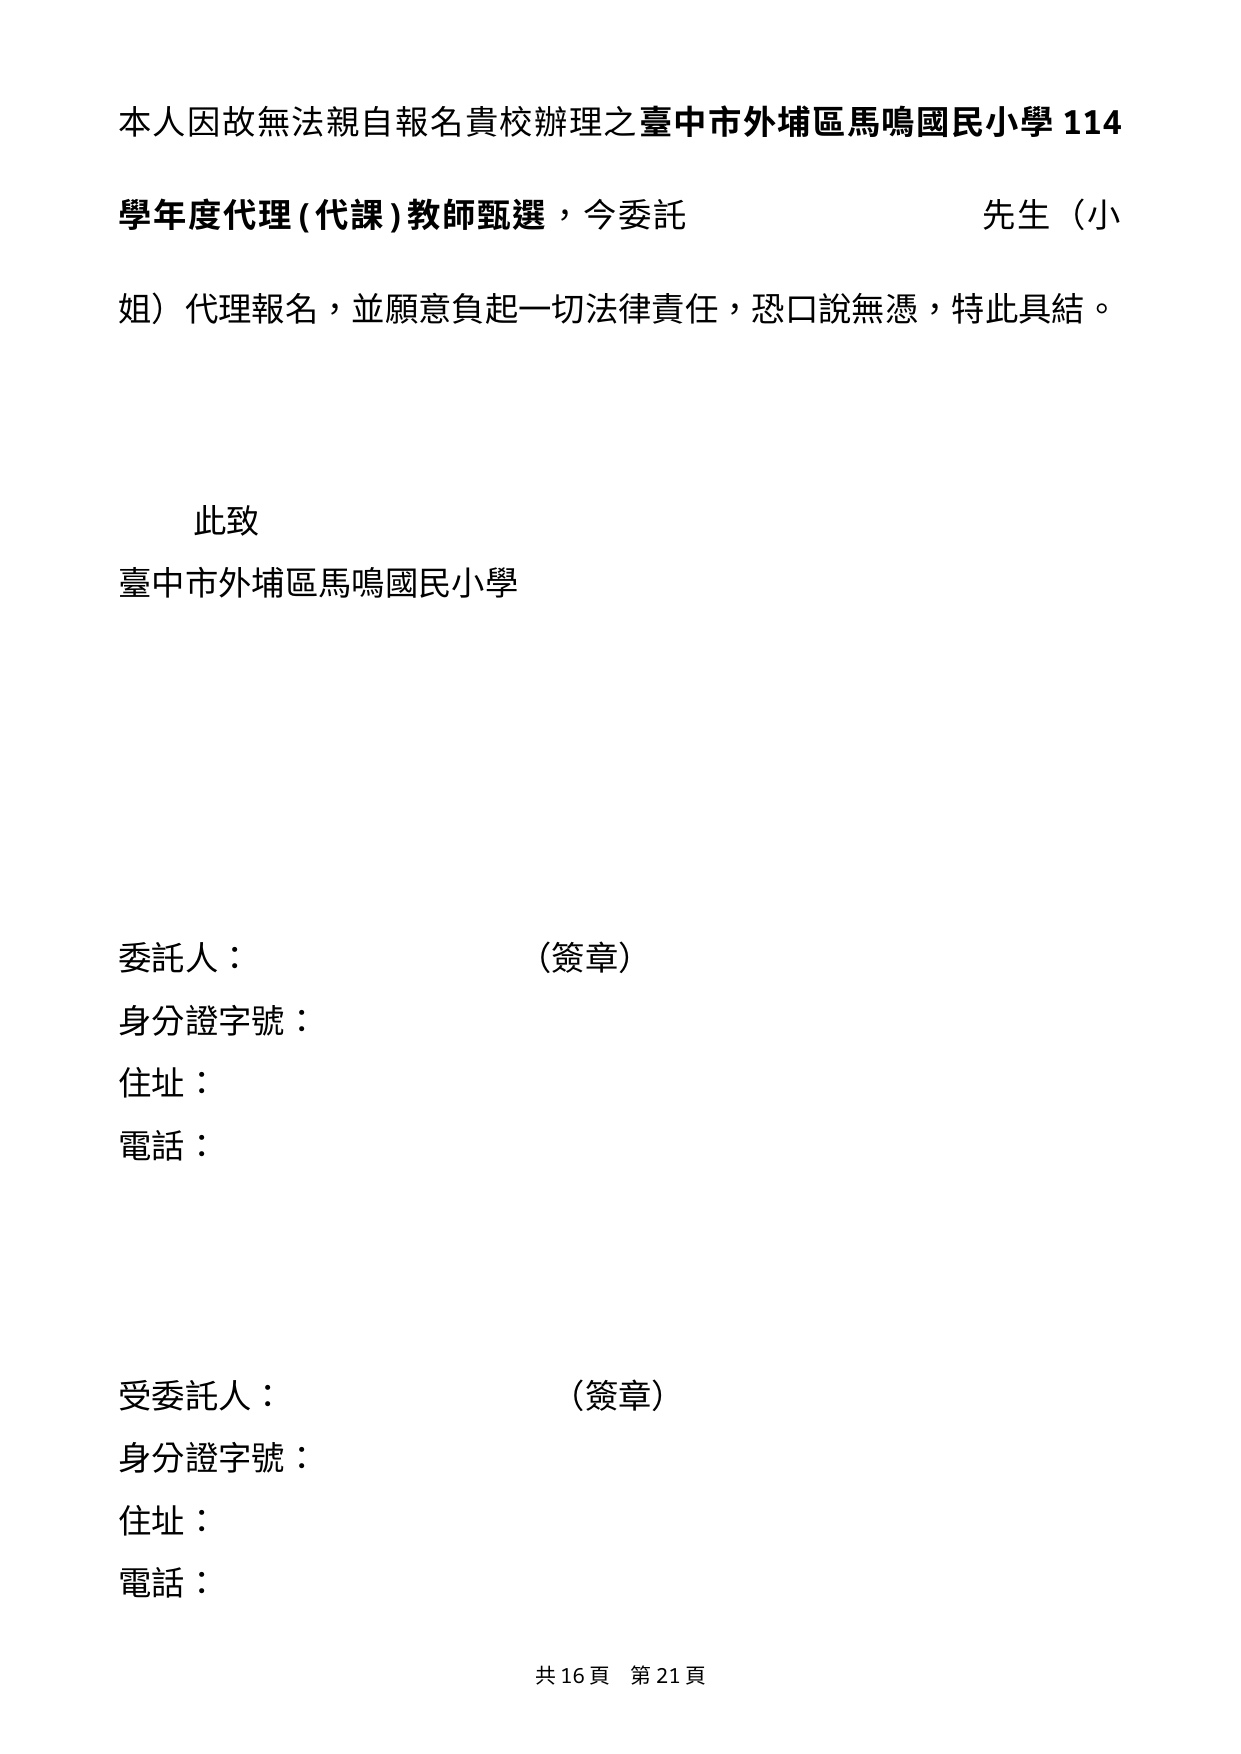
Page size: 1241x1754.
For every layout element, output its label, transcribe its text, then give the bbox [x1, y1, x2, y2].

text 電話： [118, 1539, 1122, 1602]
text 電話： [118, 1102, 1122, 1164]
text 臺中市外埔區馬鳴國民小學 [118, 539, 1122, 602]
text 委託人： （簽章） [118, 914, 1122, 977]
text 住址： [118, 1477, 1122, 1539]
text 住址： [118, 1039, 1122, 1102]
text 此致 [118, 477, 1122, 539]
text 受委託人： （簽章） [118, 1352, 1122, 1414]
text 身分證字號： [118, 977, 1122, 1039]
text 身分證字號： [118, 1414, 1122, 1477]
text 本人因故無法親自報名貴校辦理之臺中市外埔區馬鳴國民小學114學年度代理(代課)教師甄選，今委託 先生（小姐）代理報名，並願意負起一切法律責任，恐口說無憑，特此具結。 [118, 78, 1122, 328]
